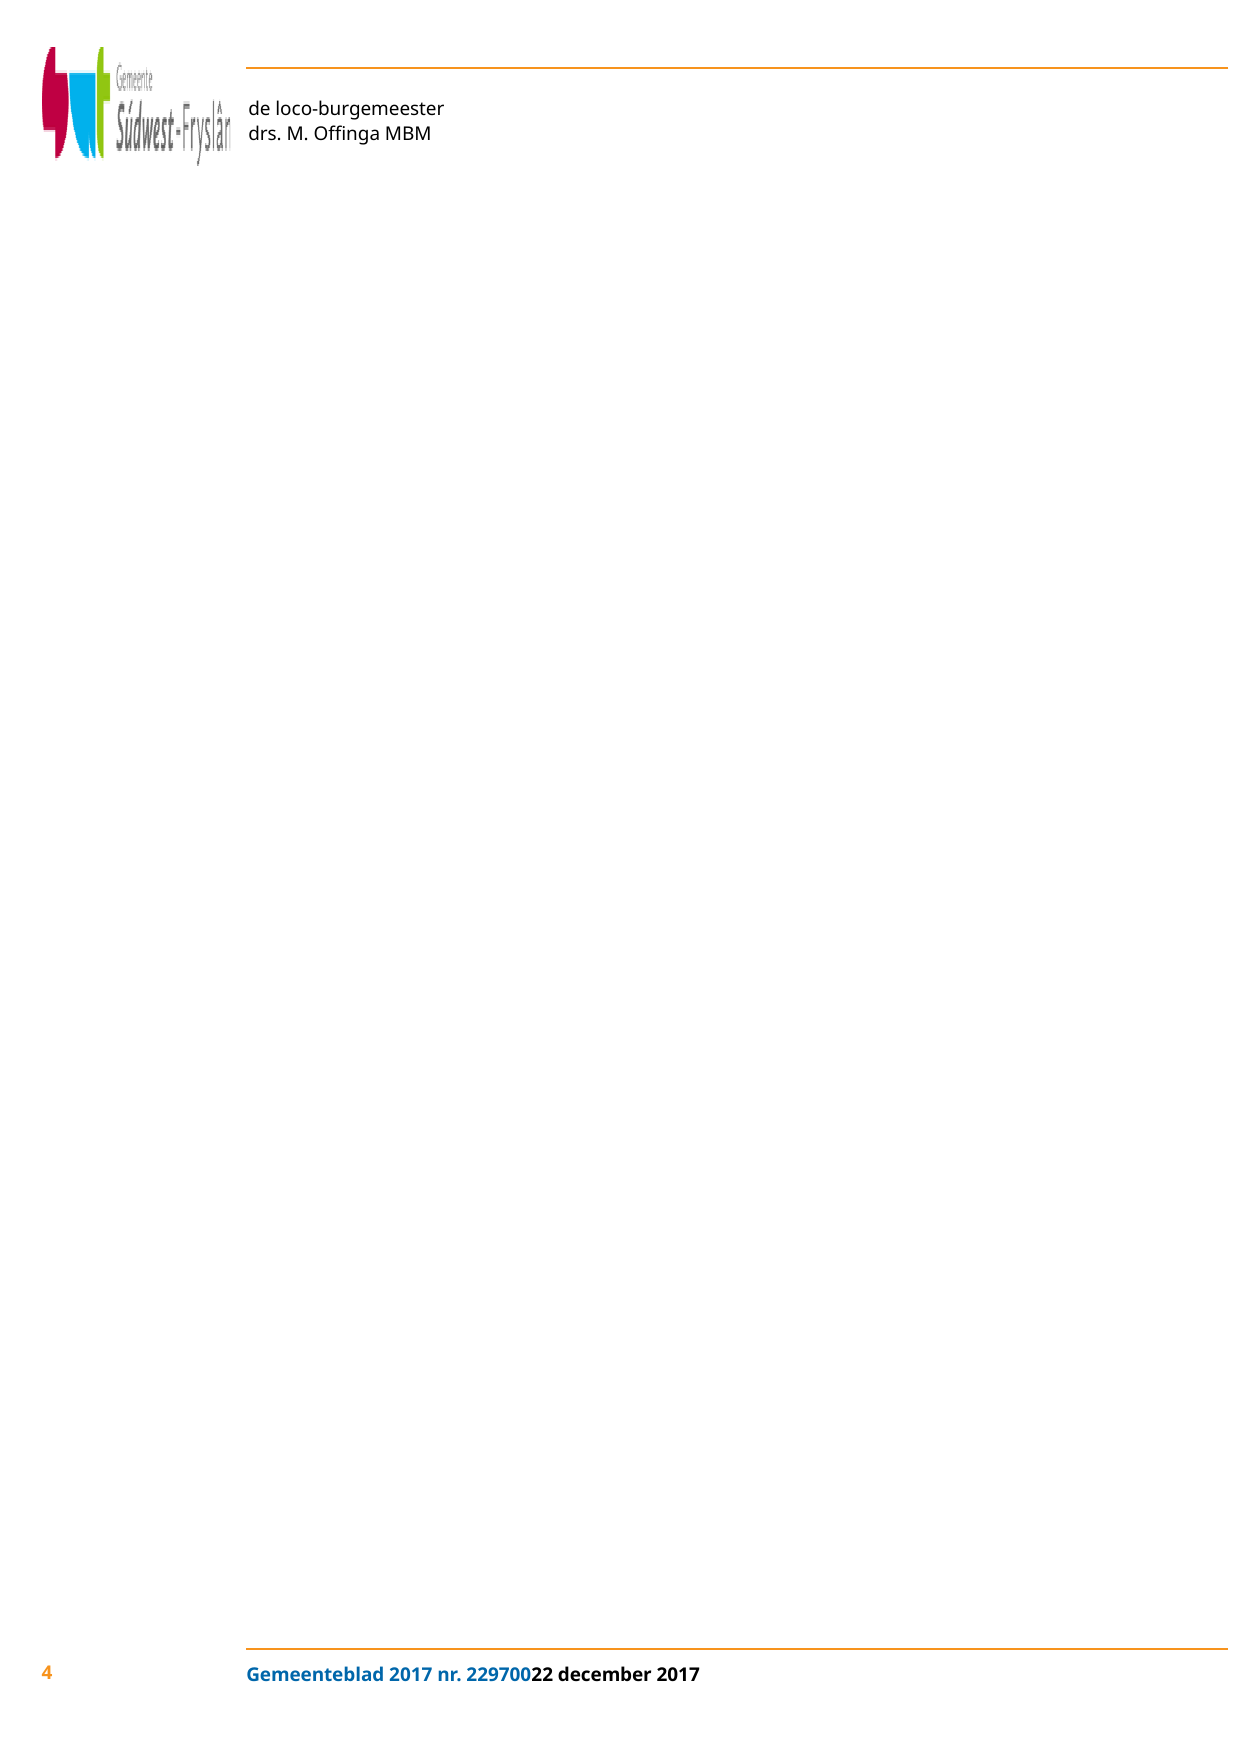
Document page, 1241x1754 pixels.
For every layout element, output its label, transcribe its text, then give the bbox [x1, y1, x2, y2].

picture [41, 47, 231, 172]
text drs. M. Offinga MBM [248, 121, 1152, 146]
text de loco-burgemeester [248, 95, 1152, 121]
